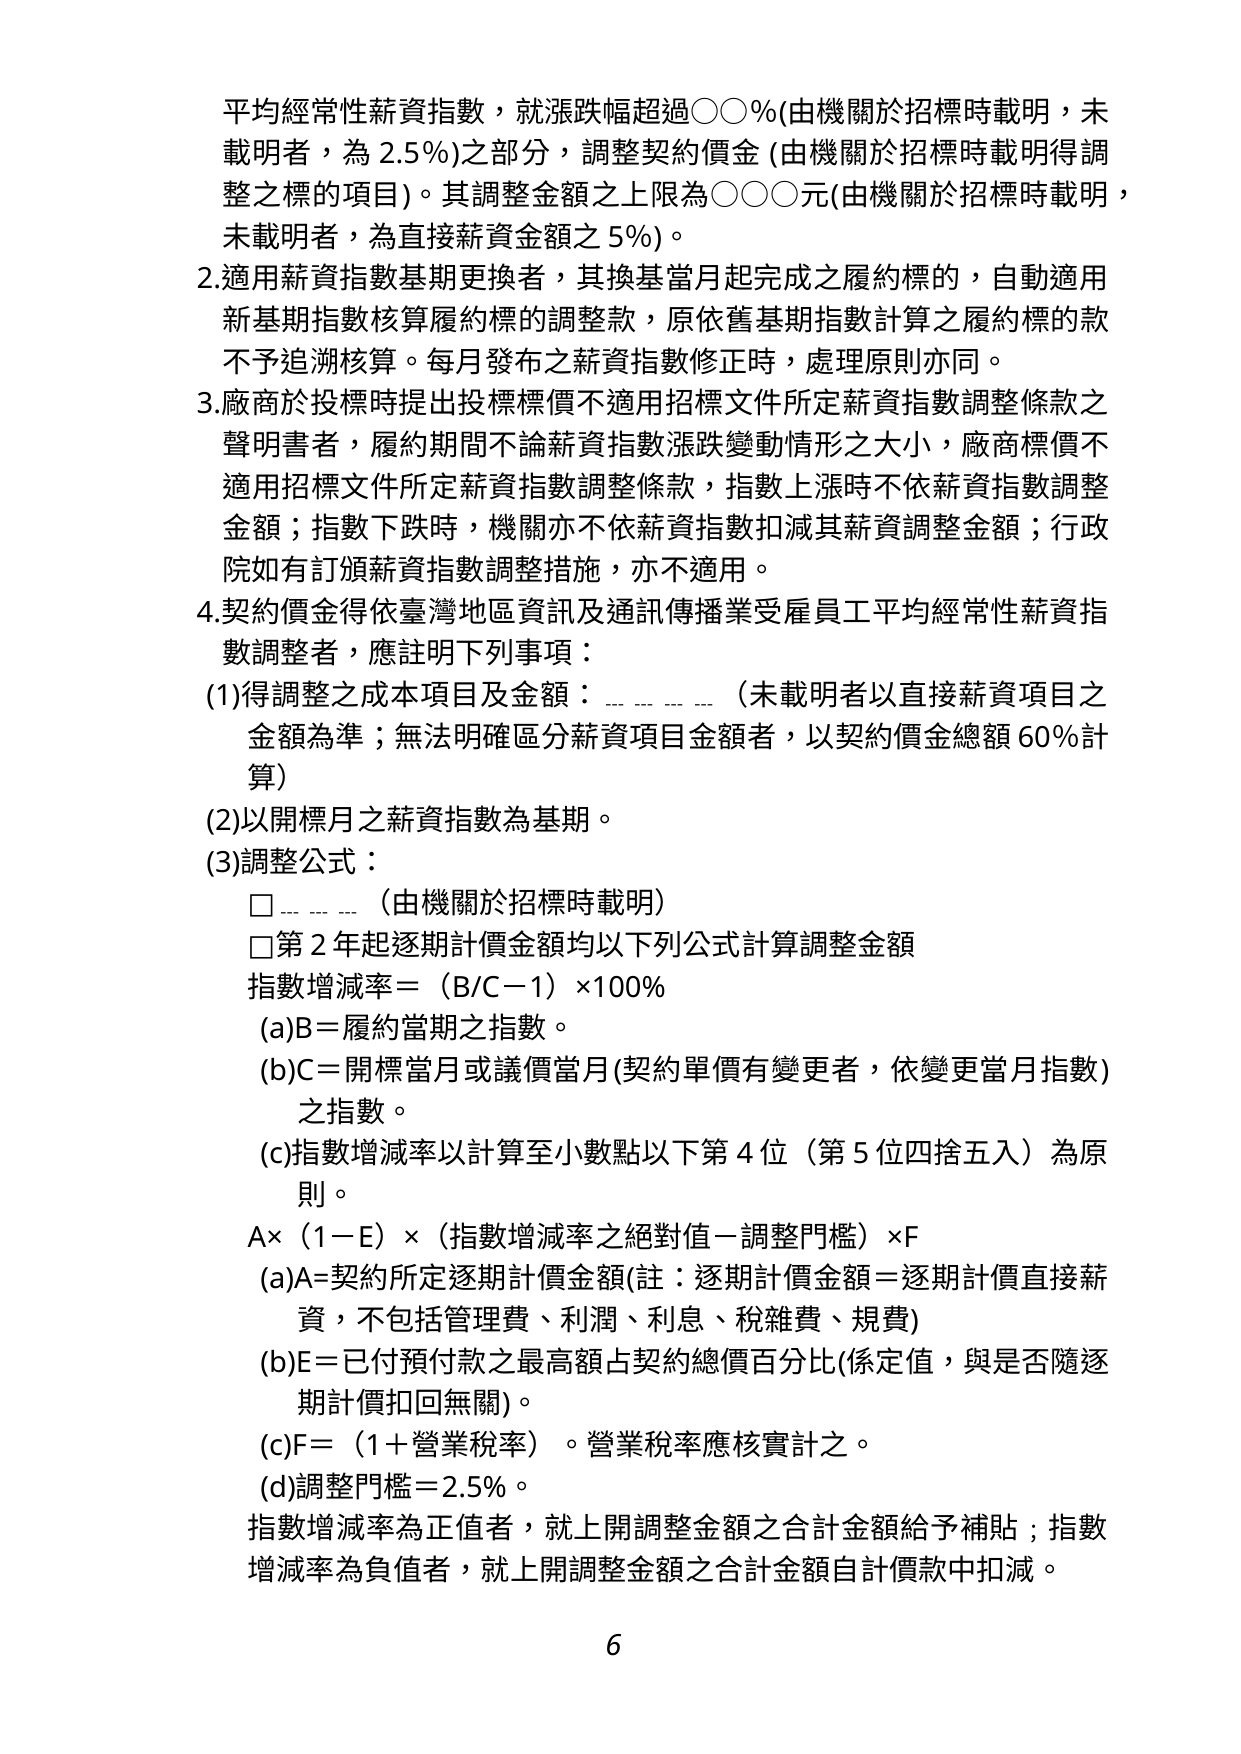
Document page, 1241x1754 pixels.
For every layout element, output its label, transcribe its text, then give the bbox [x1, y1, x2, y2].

text (3)調整公式： [206, 839, 1109, 880]
text 1.履約期間在1年以上者，自第2年起，履約進行期間，如遇薪資波動時，得依行政院主計總處發布之臺灣地區資訊及通訊傳播業受雇員工平均經常性薪資指數，就漲跌幅超過○○％(由機關於招標時載明，未載明者，為2.5％)之部分，調整契約價金 (由機關於招標時載明得調整之標的項目)。其調整金額之上限為○○○元(由機關於招標時載明，未載明者，為直接薪資金額之5％)。 [196, 89, 1109, 255]
text (1)得調整之成本項目及金額：﹍﹍﹍﹍（未載明者以直接薪資項目之金額為準；無法明確區分薪資項目金額者，以契約價金總額60％計算） [206, 672, 1109, 797]
text □﹍﹍﹍（由機關於招標時載明） [247, 880, 1109, 922]
text A×（1－E）×（指數增減率之絕對值－調整門檻）×F [247, 1214, 1109, 1255]
text 3.廠商於投標時提出投標標價不適用招標文件所定薪資指數調整條款之聲明書者，履約期間不論薪資指數漲跌變動情形之大小，廠商標價不適用招標文件所定薪資指數調整條款，指數上漲時不依薪資指數調整金額；指數下跌時，機關亦不依薪資指數扣減其薪資調整金額；行政院如有訂頒薪資指數調整措施，亦不適用。 [196, 380, 1109, 589]
text (c)指數增減率以計算至小數點以下第4位（第5位四捨五入）為原則。 [260, 1130, 1109, 1214]
text (a)B＝履約當期之指數。 [260, 1005, 1109, 1047]
text (2)以開標月之薪資指數為基期。 [206, 797, 1109, 839]
text 指數增減率為正值者，就上開調整金額之合計金額給予補貼﹔指數增減率為負值者，就上開調整金額之合計金額自計價款中扣減。 [247, 1505, 1109, 1589]
text 指數增減率＝（B/C－1）×100% [247, 964, 1109, 1005]
text □第2年起逐期計價金額均以下列公式計算調整金額 [247, 922, 1109, 964]
text (d)調整門檻＝2.5%。 [260, 1464, 1109, 1505]
text (a)A=契約所定逐期計價金額(註：逐期計價金額＝逐期計價直接薪資，不包括管理費、利潤、利息、稅雜費、規費) [260, 1255, 1109, 1339]
text 4.契約價金得依臺灣地區資訊及通訊傳播業受雇員工平均經常性薪資指數調整者，應註明下列事項： [196, 589, 1109, 672]
text 2.適用薪資指數基期更換者，其換基當月起完成之履約標的，自動適用新基期指數核算履約標的調整款，原依舊基期指數計算之履約標的款不予追溯核算。每月發布之薪資指數修正時，處理原則亦同。 [196, 255, 1109, 380]
text (c)F＝（1＋營業稅率）。營業稅率應核實計之。 [260, 1422, 1109, 1464]
text (b)C＝開標當月或議價當月(契約單價有變更者，依變更當月指數)之指數。 [260, 1047, 1109, 1130]
text (b)E＝已付預付款之最高額占契約總價百分比(係定值，與是否隨逐期計價扣回無關)。 [260, 1339, 1109, 1422]
